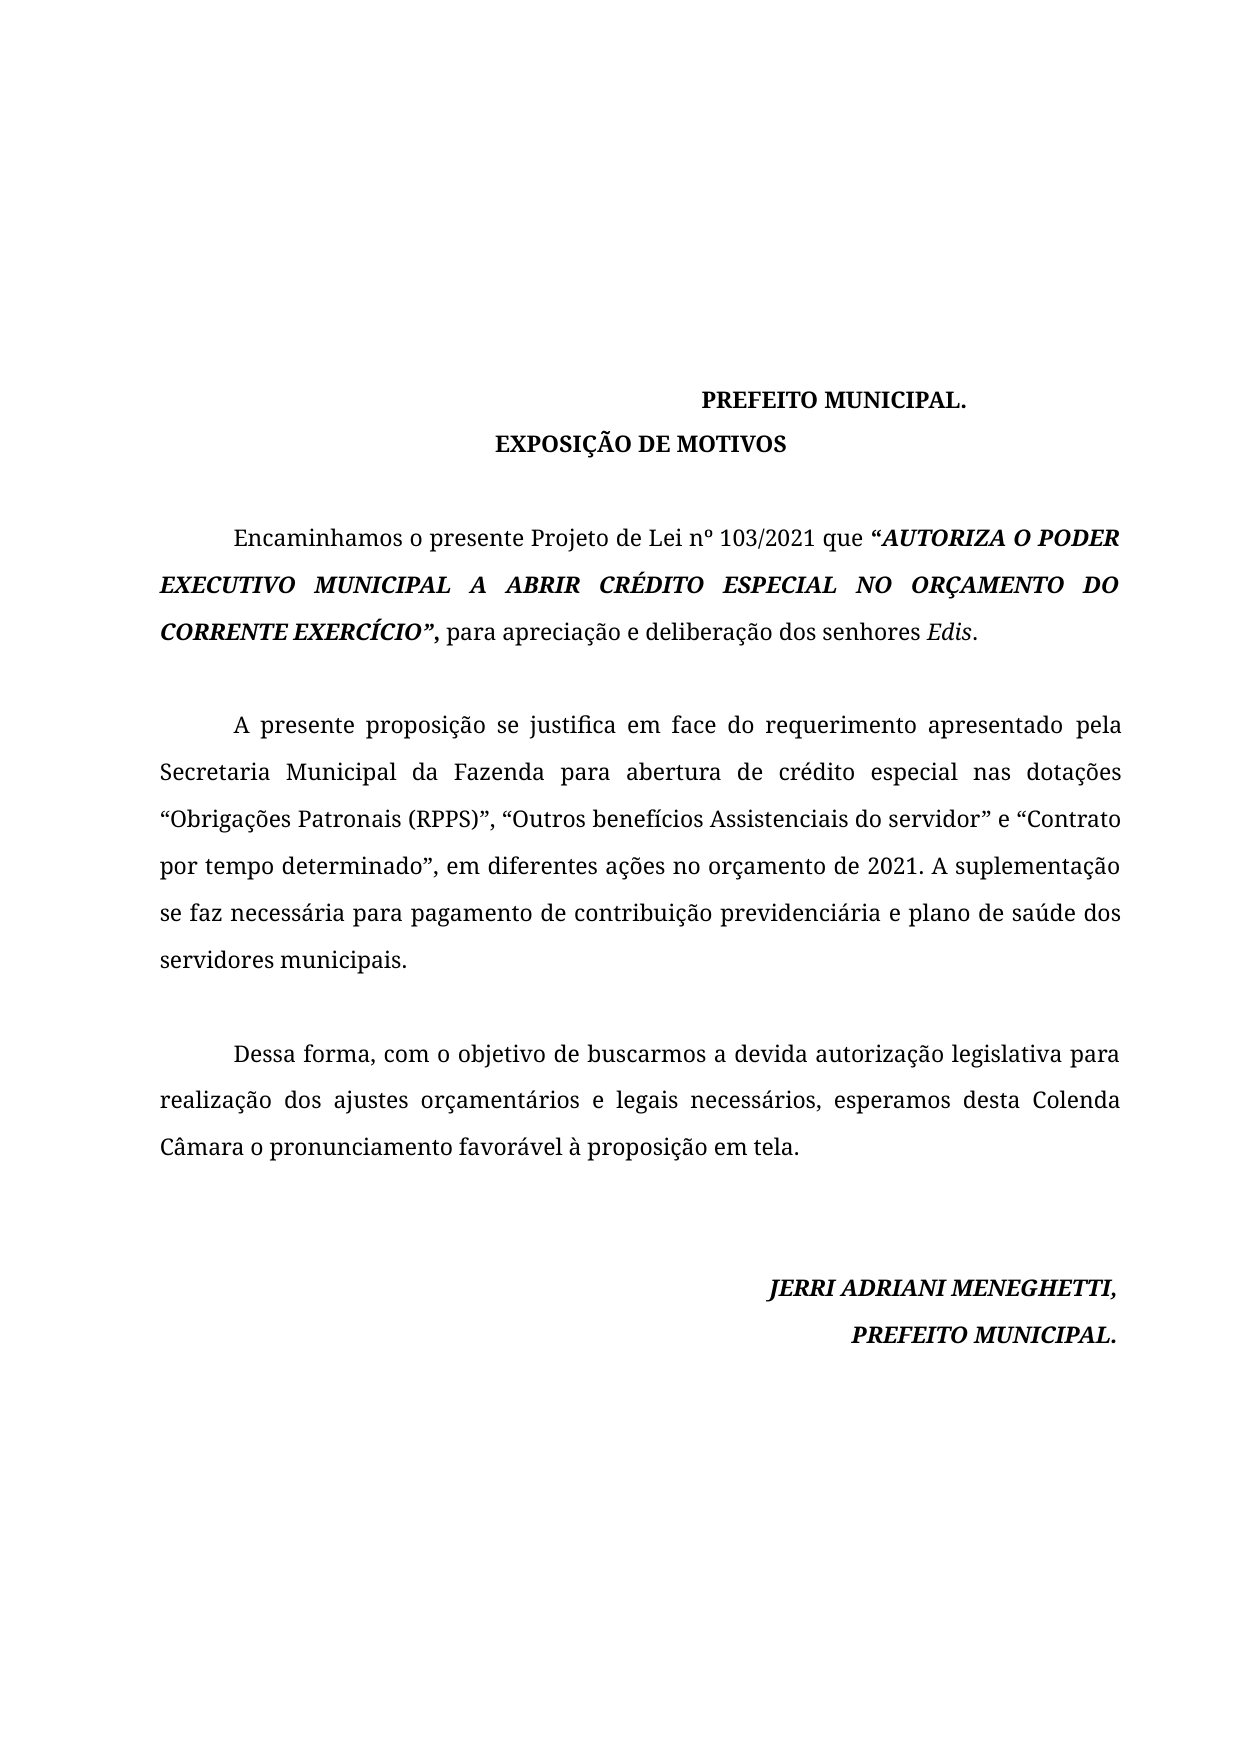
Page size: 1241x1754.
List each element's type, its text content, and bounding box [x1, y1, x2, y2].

table_header [378, 1272, 538, 1363]
text A presente proposição se justifica em face do requerimento apresentado pela Secretaria Municipal da Fazenda para abertura de crédito especial nas dotações “Obrigações Patronais (RPPS)”, “Outros benefícios Assistenciais do servidor” e “Contrato por tempo determinado”, em diferentes ações no orçamento de 2021. A suplementação se faz necessária para pagamento de contribuição previdenciária e plano de saúde dos servidores municipais. [159, 709, 1122, 975]
table_header [152, 384, 541, 428]
text Encaminhamos o presente Projeto de Lei nº 103/2021 que “AUTORIZA O PODER EXECUTIVO MUNICIPAL A ABRIR CRÉDITO ESPECIAL NO ORÇAMENTO DO CORRENTE EXERCÍCIO”, para apreciação e deliberação dos senhores Edis. [159, 522, 1122, 647]
text Dessa forma, com o objetivo de buscarmos a devida autorização legislativa para realização dos ajustes orçamentários e legais necessários, esperamos desta Colenda Câmara o pronunciamento favorável à proposição em tela. [159, 1038, 1122, 1163]
table_header PREFEITO MUNICIPAL. [541, 384, 1127, 428]
table_header [1128, 1272, 1240, 1363]
text EXPOSIÇÃO DE MOTIVOS [159, 428, 1122, 459]
table_header [1127, 384, 1240, 428]
table_header JERRI ADRIANI MENEGHETTI, PREFEITO MUNICIPAL. [538, 1272, 1128, 1363]
